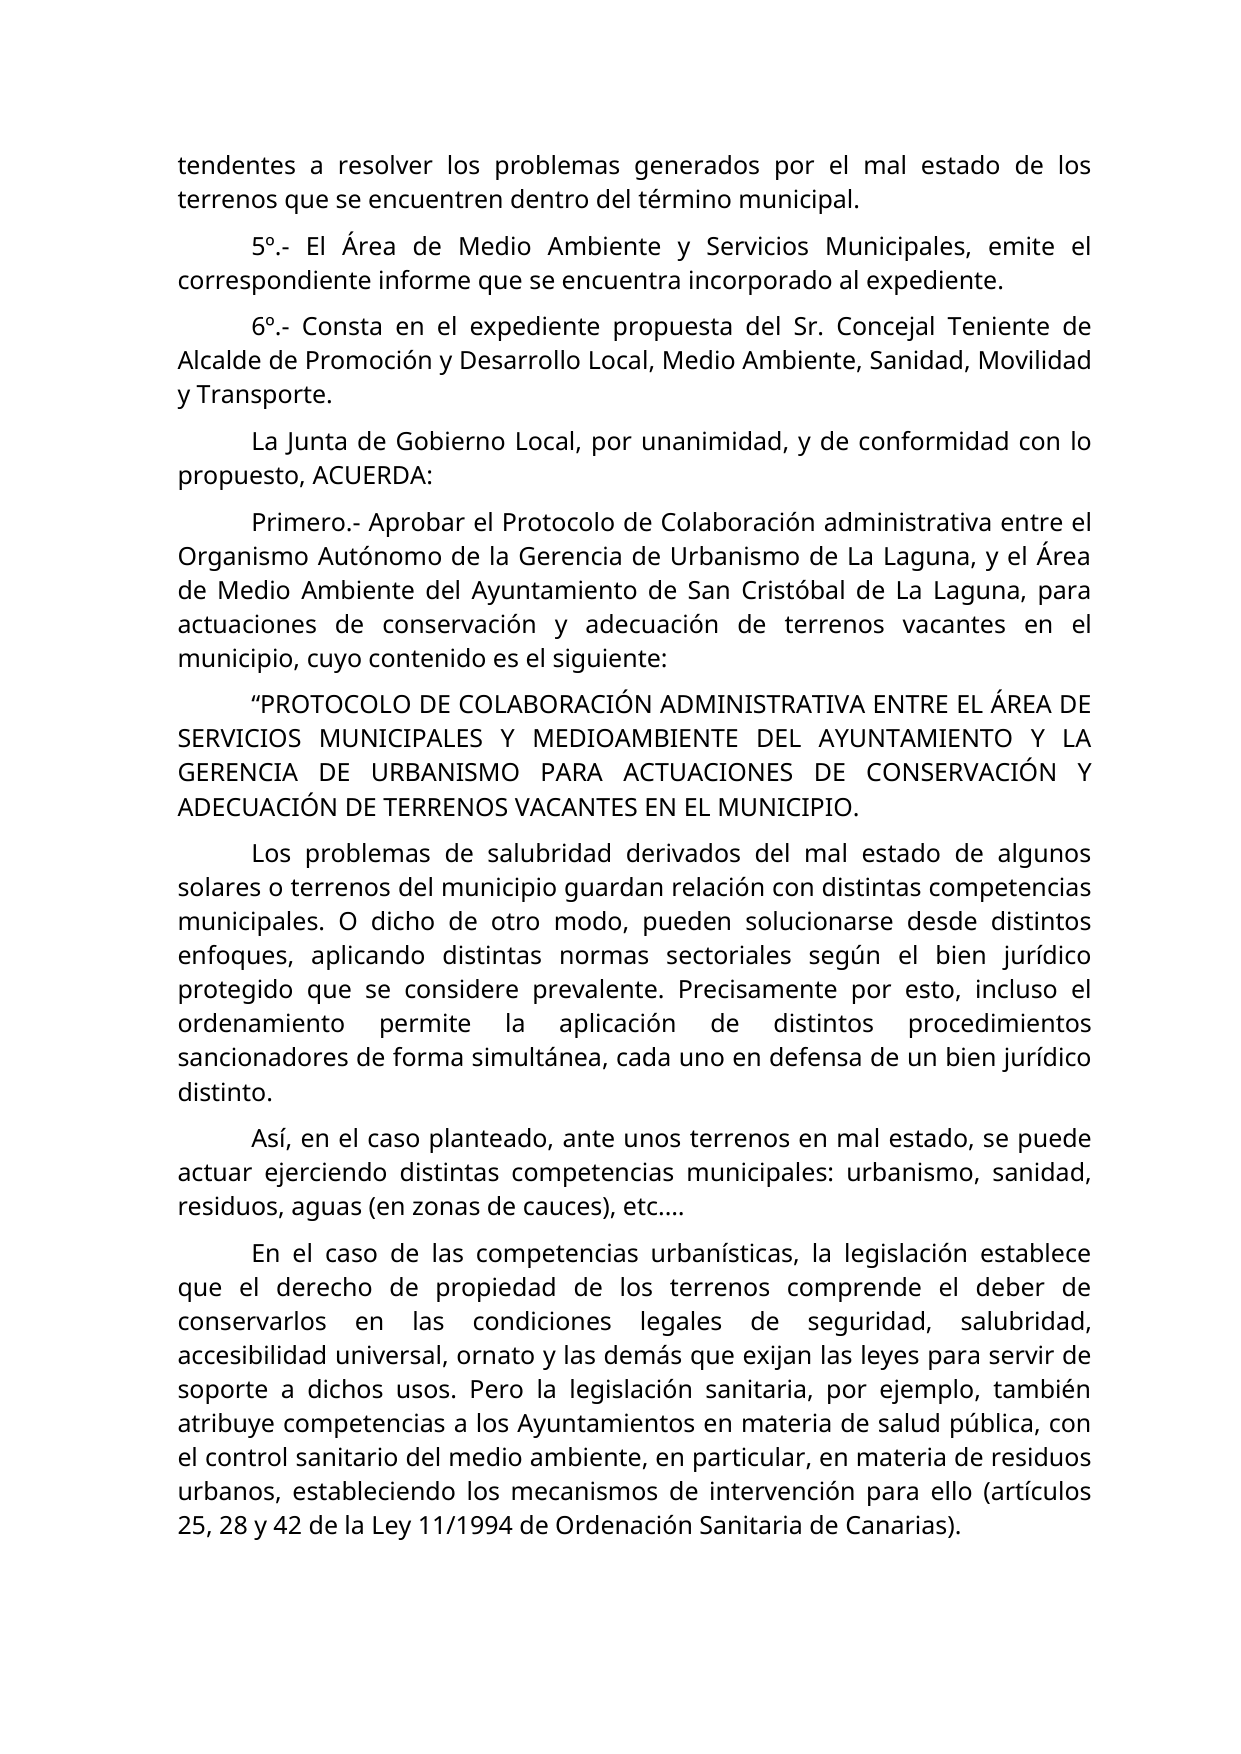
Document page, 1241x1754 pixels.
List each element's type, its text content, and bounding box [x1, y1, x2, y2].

text “PROTOCOLO DE COLABORACIÓN ADMINISTRATIVA ENTRE EL ÁREA DE SERVICIOS MUNICIPALES Y MEDIOAMBIENTE DEL AYUNTAMIENTO Y LA GERENCIA DE URBANISMO PARA ACTUACIONES DE CONSERVACIÓN Y ADECUACIÓN DE TERRENOS VACANTES EN EL MUNICIPIO. [177, 687, 1093, 823]
text Primero.- Aprobar el Protocolo de Colaboración administrativa entre el Organismo Autónomo de la Gerencia de Urbanismo de La Laguna, y el Área de Medio Ambiente del Ayuntamiento de San Cristóbal de La Laguna, para actuaciones de conservación y adecuación de terrenos vacantes en el municipio, cuyo contenido es el siguiente: [177, 504, 1093, 674]
text 5º.- El Área de Medio Ambiente y Servicios Municipales, emite el correspondiente informe que se encuentra incorporado al expediente. [177, 228, 1093, 296]
text 6º.- Consta en el expediente propuesta del Sr. Concejal Teniente de Alcalde de Promoción y Desarrollo Local, Medio Ambiente, Sanidad, Movilidad y Transporte. [177, 309, 1093, 411]
text tendentes a resolver los problemas generados por el mal estado de los terrenos que se encuentren dentro del término municipal. [177, 148, 1093, 216]
text La Junta de Gobierno Local, por unanimidad, y de conformidad con lo propuesto, ACUERDA: [177, 423, 1093, 492]
text Los problemas de salubridad derivados del mal estado de algunos solares o terrenos del municipio guardan relación con distintas competencias municipales. O dicho de otro modo, pueden solucionarse desde distintos enfoques, aplicando distintas normas sectoriales según el bien jurídico protegido que se considere prevalente. Precisamente por esto, incluso el ordenamiento permite la aplicación de distintos procedimientos sancionadores de forma simultánea, cada uno en defensa de un bien jurídico distinto. [177, 836, 1093, 1108]
text Así, en el caso planteado, ante unos terrenos en mal estado, se puede actuar ejerciendo distintas competencias municipales: urbanismo, sanidad, residuos, aguas (en zonas de cauces), etc.… [177, 1121, 1093, 1223]
text En el caso de las competencias urbanísticas, la legislación establece que el derecho de propiedad de los terrenos comprende el deber de conservarlos en las condiciones legales de seguridad, salubridad, accesibilidad universal, ornato y las demás que exijan las leyes para servir de soporte a dichos usos. Pero la legislación sanitaria, por ejemplo, también atribuye competencias a los Ayuntamientos en materia de salud pública, con el control sanitario del medio ambiente, en particular, en materia de residuos urbanos, estableciendo los mecanismos de intervención para ello (artículos 25, 28 y 42 de la Ley 11/1994 de Ordenación Sanitaria de Canarias). [177, 1235, 1093, 1542]
